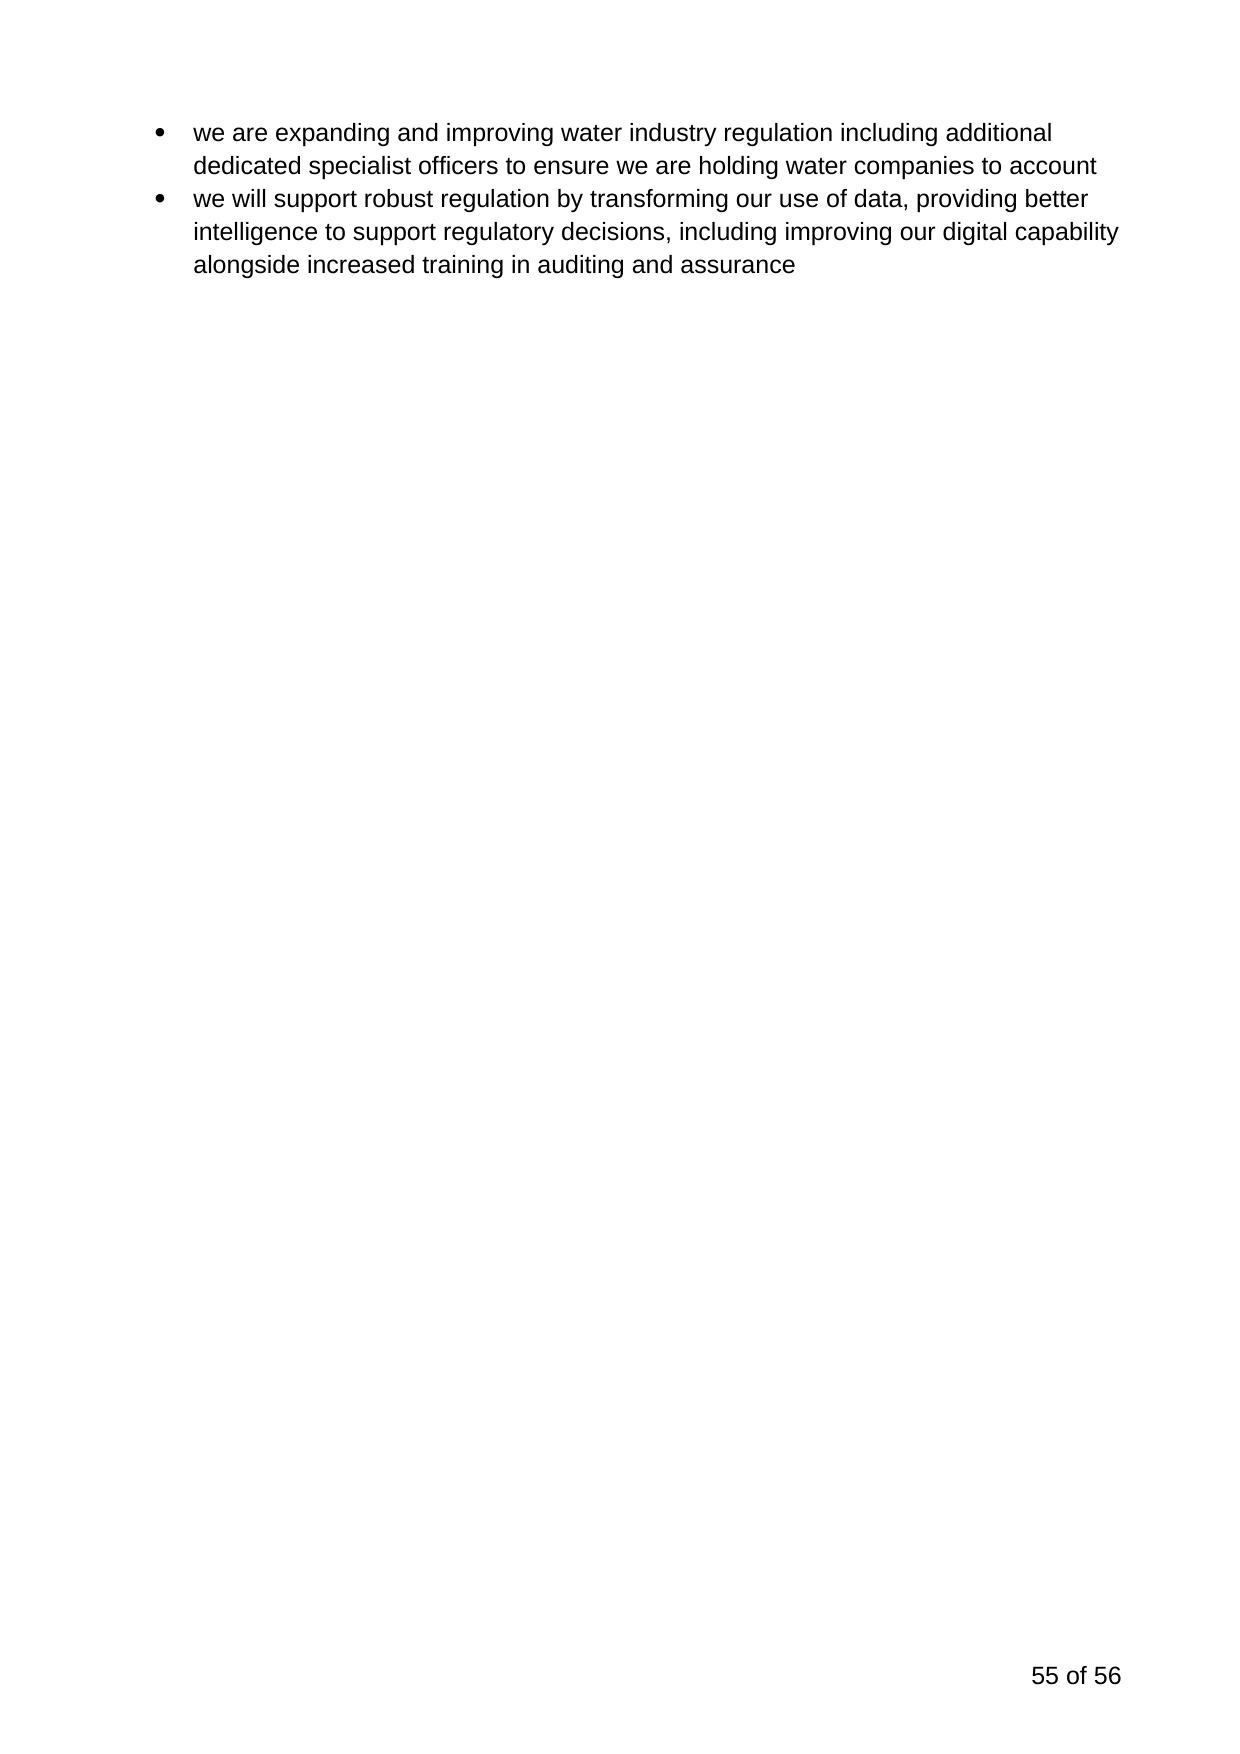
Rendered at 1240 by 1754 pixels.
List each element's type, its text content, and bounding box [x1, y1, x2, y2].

list we are expanding and improving water industry regulation including additional dedicated specialist officers to ensure we are holding water companies to account [156, 118, 1121, 180]
list we will support robust regulation by transforming our use of data, providing better intelligence to support regulatory decisions, including improving our digital capability alongside increased training in auditing and assurance [156, 184, 1121, 279]
